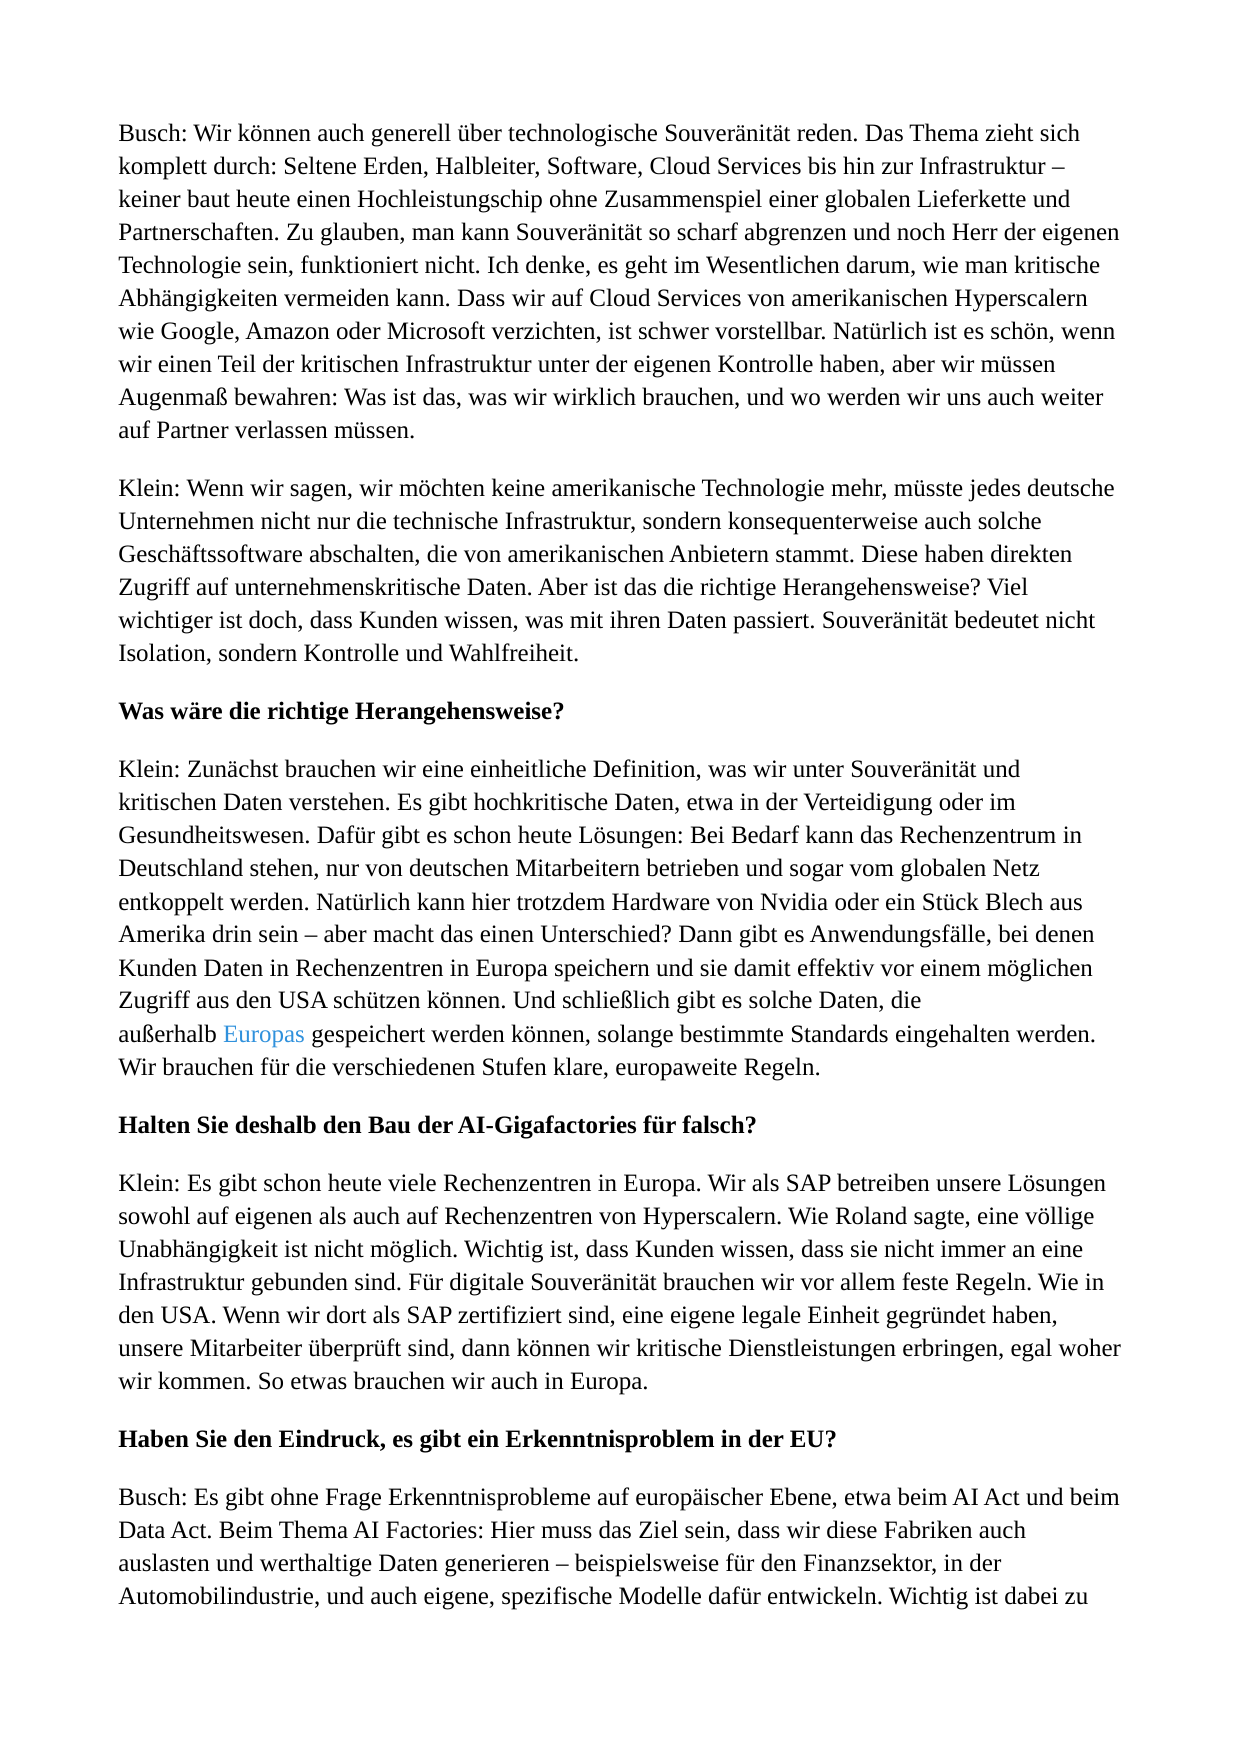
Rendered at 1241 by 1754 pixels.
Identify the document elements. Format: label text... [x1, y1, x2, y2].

text Haben Sie den Eindruck, es gibt ein Erkenntnisproblem in der EU? [118, 1424, 1122, 1453]
text Halten Sie deshalb den Bau der AI-Gigafactories für falsch? [118, 1110, 1122, 1138]
text Busch: Wir können auch generell über technologische Souveränität reden. Das Thema zieht sich komplett durch: Seltene Erden, Halbleiter, Software, Cloud Services bis hin zur Infrastruktur – keiner baut heute einen Hochleistungschip ohne Zusammenspiel einer globalen Lieferkette und Partnerschaften. Zu glauben, man kann Souveränität so scharf abgrenzen und noch Herr der eigenen Technologie sein, funktioniert nicht. Ich denke, es geht im Wesentlichen darum, wie man kritische Abhängigkeiten vermeiden kann. Dass wir auf Cloud Services von amerikanischen Hyperscalern wie Google, Amazon oder Microsoft verzichten, ist schwer vorstellbar. Natürlich ist es schön, wenn wir einen Teil der kritischen Infrastruktur unter der eigenen Kontrolle haben, aber wir müssen Augenmaß bewahren: Was ist das, was wir wirklich brauchen, und wo werden wir uns auch weiter auf Partner verlassen müssen. [118, 118, 1122, 444]
text Was wäre die richtige Herangehensweise? [118, 696, 1122, 725]
text Busch: Es gibt ohne Frage Erkenntnisprobleme auf europäischer Ebene, etwa beim AI Act und beim Data Act. Beim Thema AI Factories: Hier muss das Ziel sein, dass wir diese Fabriken auch auslasten und werthaltige Daten generieren – beispielsweise für den Finanzsektor, in der Automobilindustrie, und auch eigene, spezifische Modelle dafür entwickeln. Wichtig ist dabei zu [118, 1482, 1122, 1610]
text Klein: Es gibt schon heute viele Rechenzentren in Europa. Wir als SAP betreiben unsere Lösungen sowohl auf eigenen als auch auf Rechenzentren von Hyperscalern. Wie Roland sagte, eine völlige Unabhängigkeit ist nicht möglich. Wichtig ist, dass Kunden wissen, dass sie nicht immer an eine Infrastruktur gebunden sind. Für digitale Souveränität brauchen wir vor allem feste Regeln. Wie in den USA. Wenn wir dort als SAP zertifiziert sind, eine eigene legale Einheit gegründet haben, unsere Mitarbeiter überprüft sind, dann können wir kritische Dienstleistungen erbringen, egal woher wir kommen. So etwas brauchen wir auch in Europa. [118, 1168, 1122, 1394]
text Klein: Wenn wir sagen, wir möchten keine amerikanische Technologie mehr, müsste jedes deutsche Unternehmen nicht nur die technische Infrastruktur, sondern konsequenterweise auch solche Geschäftssoftware abschalten, die von amerikanischen Anbietern stammt. Diese haben direkten Zugriff auf unternehmenskritische Daten. Aber ist das die richtige Herangehensweise? Viel wichtiger ist doch, dass Kunden wissen, was mit ihren Daten passiert. Souveränität bedeutet nicht Isolation, sondern Kontrolle und Wahlfreiheit. [118, 473, 1122, 667]
text Klein: Zunächst brauchen wir eine einheitliche Definition, was wir unter Souveränität und kritischen Daten verstehen. Es gibt hochkritische Daten, etwa in der Verteidigung oder im Gesundheitswesen. Dafür gibt es schon heute Lösungen: Bei Bedarf kann das Rechenzentrum in Deutschland stehen, nur von deutschen Mitarbeitern betrieben und sogar vom globalen Netz entkoppelt werden. Natürlich kann hier trotzdem Hardware von Nvidia oder ein Stück Blech aus Amerika drin sein – aber macht das einen Unterschied? Dann gibt es Anwendungsfälle, bei denen Kunden Daten in Rechenzentren in Europa speichern und sie damit effektiv vor einem möglichen Zugriff aus den USA schützen können. Und schließlich gibt es solche Daten, die außerhalb Europas gespeichert werden können, solange bestimmte Standards eingehalten werden. Wir brauchen für die verschiedenen Stufen klare, europaweite Regeln. [118, 754, 1122, 1080]
